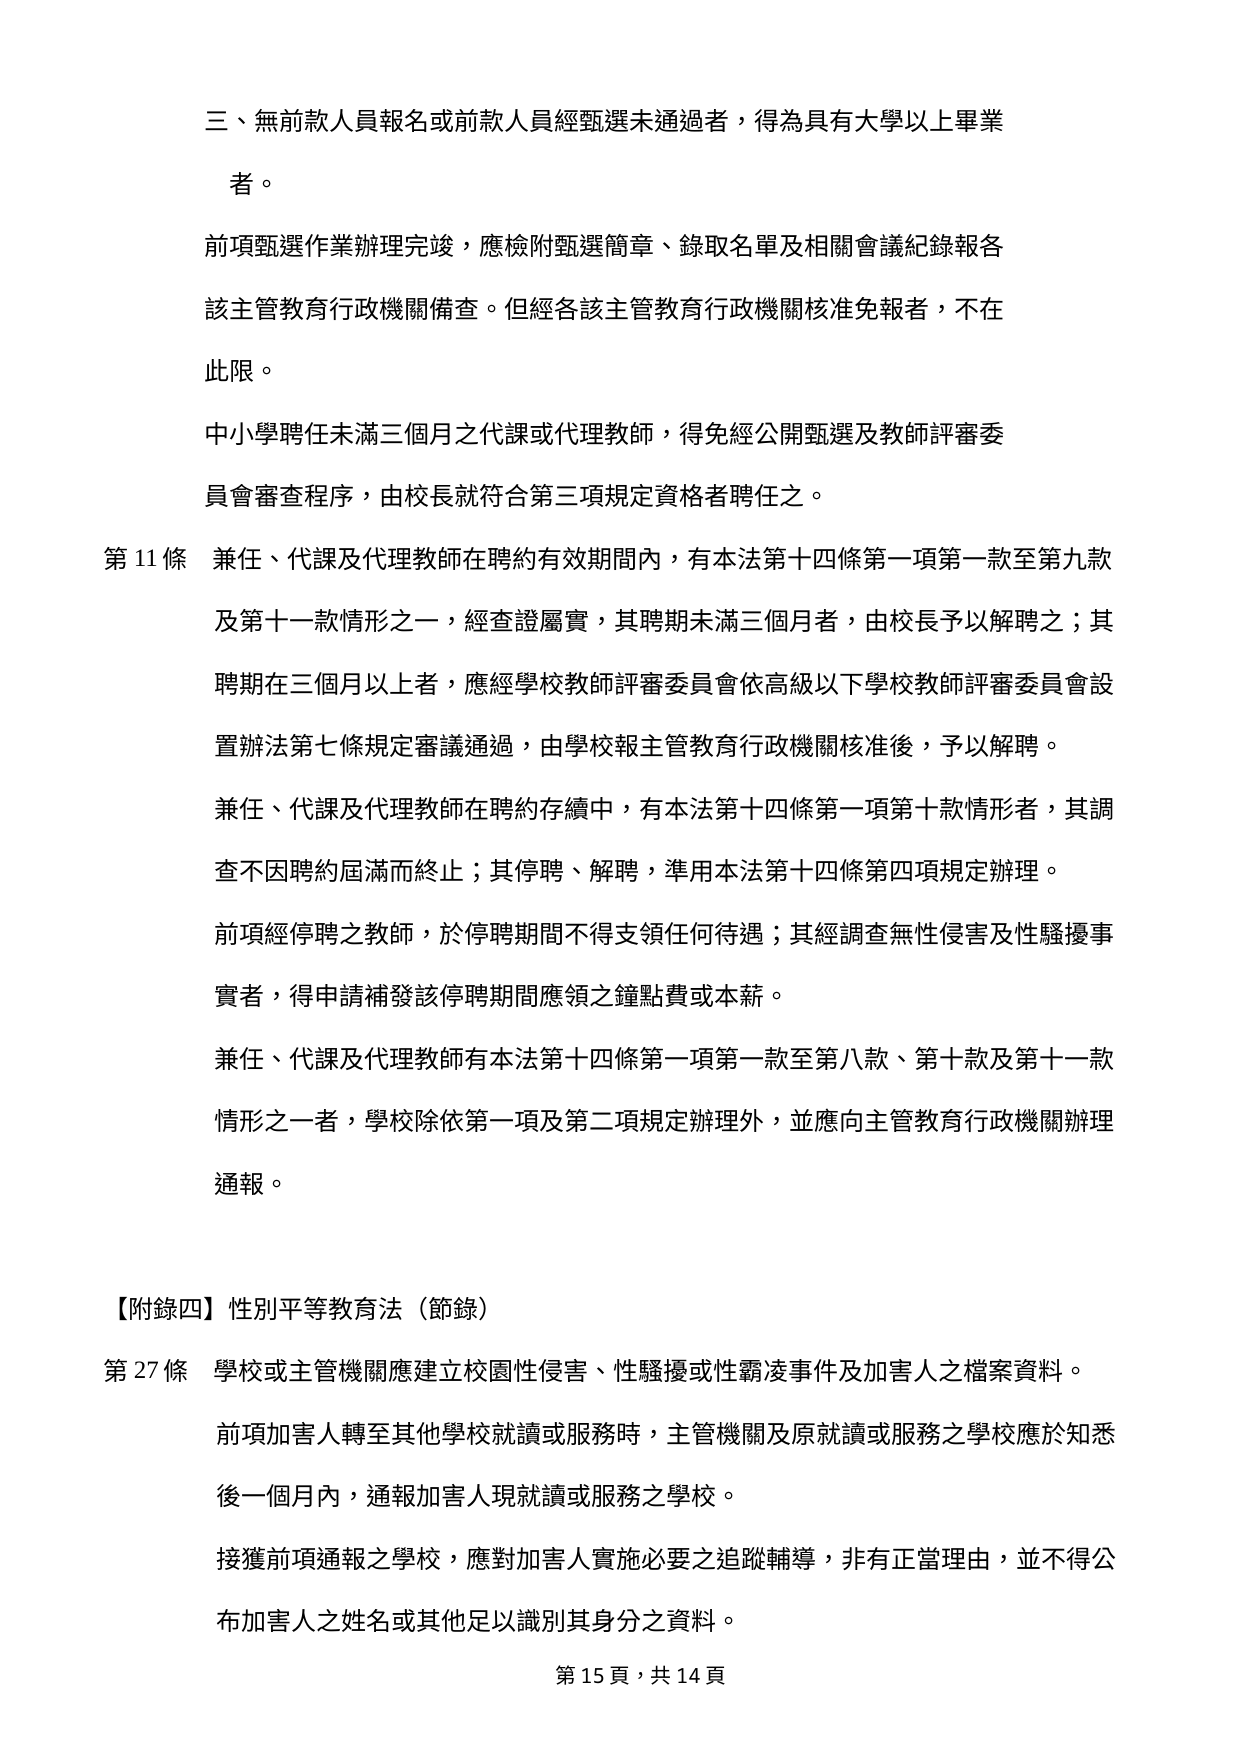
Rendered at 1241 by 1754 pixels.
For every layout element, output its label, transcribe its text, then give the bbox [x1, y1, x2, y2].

text 【附錄四】性別平等教育法（節錄） [103, 1266, 1152, 1328]
text 此限。 [103, 328, 1152, 391]
text 第27條 學校或主管機關應建立校園性侵害、性騷擾或性霸凌事件及加害人之檔案資料。 [103, 1328, 1152, 1391]
text 前項甄選作業辦理完竣，應檢附甄選簡章、錄取名單及相關會議紀錄報各 [103, 203, 1152, 266]
text 及第十一款情形之一，經查證屬實，其聘期未滿三個月者，由校長予以解聘之；其 [103, 578, 1152, 641]
text 後一個月內，通報加害人現就讀或服務之學校。 [103, 1453, 1152, 1516]
text 該主管教育行政機關備查。但經各該主管教育行政機關核准免報者，不在 [103, 266, 1152, 328]
text 實者，得申請補發該停聘期間應領之鐘點費或本薪。 [103, 953, 1152, 1016]
text 查不因聘約屆滿而終止；其停聘、解聘，準用本法第十四條第四項規定辦理。 [103, 828, 1152, 891]
text 者。 [103, 141, 1152, 203]
text 兼任、代課及代理教師有本法第十四條第一項第一款至第八款、第十款及第十一款 [103, 1016, 1152, 1078]
text 聘期在三個月以上者，應經學校教師評審委員會依高級以下學校教師評審委員會設 [103, 641, 1152, 703]
text 中小學聘任未滿三個月之代課或代理教師，得免經公開甄選及教師評審委 [103, 391, 1152, 453]
text 第11條 兼任、代課及代理教師在聘約有效期間內，有本法第十四條第一項第一款至第九款 [103, 516, 1152, 578]
text 布加害人之姓名或其他足以識別其身分之資料。 [103, 1578, 1152, 1641]
text 前項經停聘之教師，於停聘期間不得支領任何待遇；其經調查無性侵害及性騷擾事 [103, 891, 1152, 953]
text 前項加害人轉至其他學校就讀或服務時，主管機關及原就讀或服務之學校應於知悉 [103, 1391, 1152, 1453]
text 情形之一者，學校除依第一項及第二項規定辦理外，並應向主管教育行政機關辦理 [103, 1078, 1152, 1141]
text 接獲前項通報之學校，應對加害人實施必要之追蹤輔導，非有正當理由，並不得公 [103, 1516, 1152, 1578]
text 兼任、代課及代理教師在聘約存續中，有本法第十四條第一項第十款情形者，其調 [103, 766, 1152, 828]
text 置辦法第七條規定審議通過，由學校報主管教育行政機關核准後，予以解聘。 [103, 703, 1152, 766]
text 員會審查程序，由校長就符合第三項規定資格者聘任之。 [103, 453, 1152, 516]
text 三、無前款人員報名或前款人員經甄選未通過者，得為具有大學以上畢業 [103, 78, 1152, 141]
text 通報。 [103, 1141, 1152, 1203]
